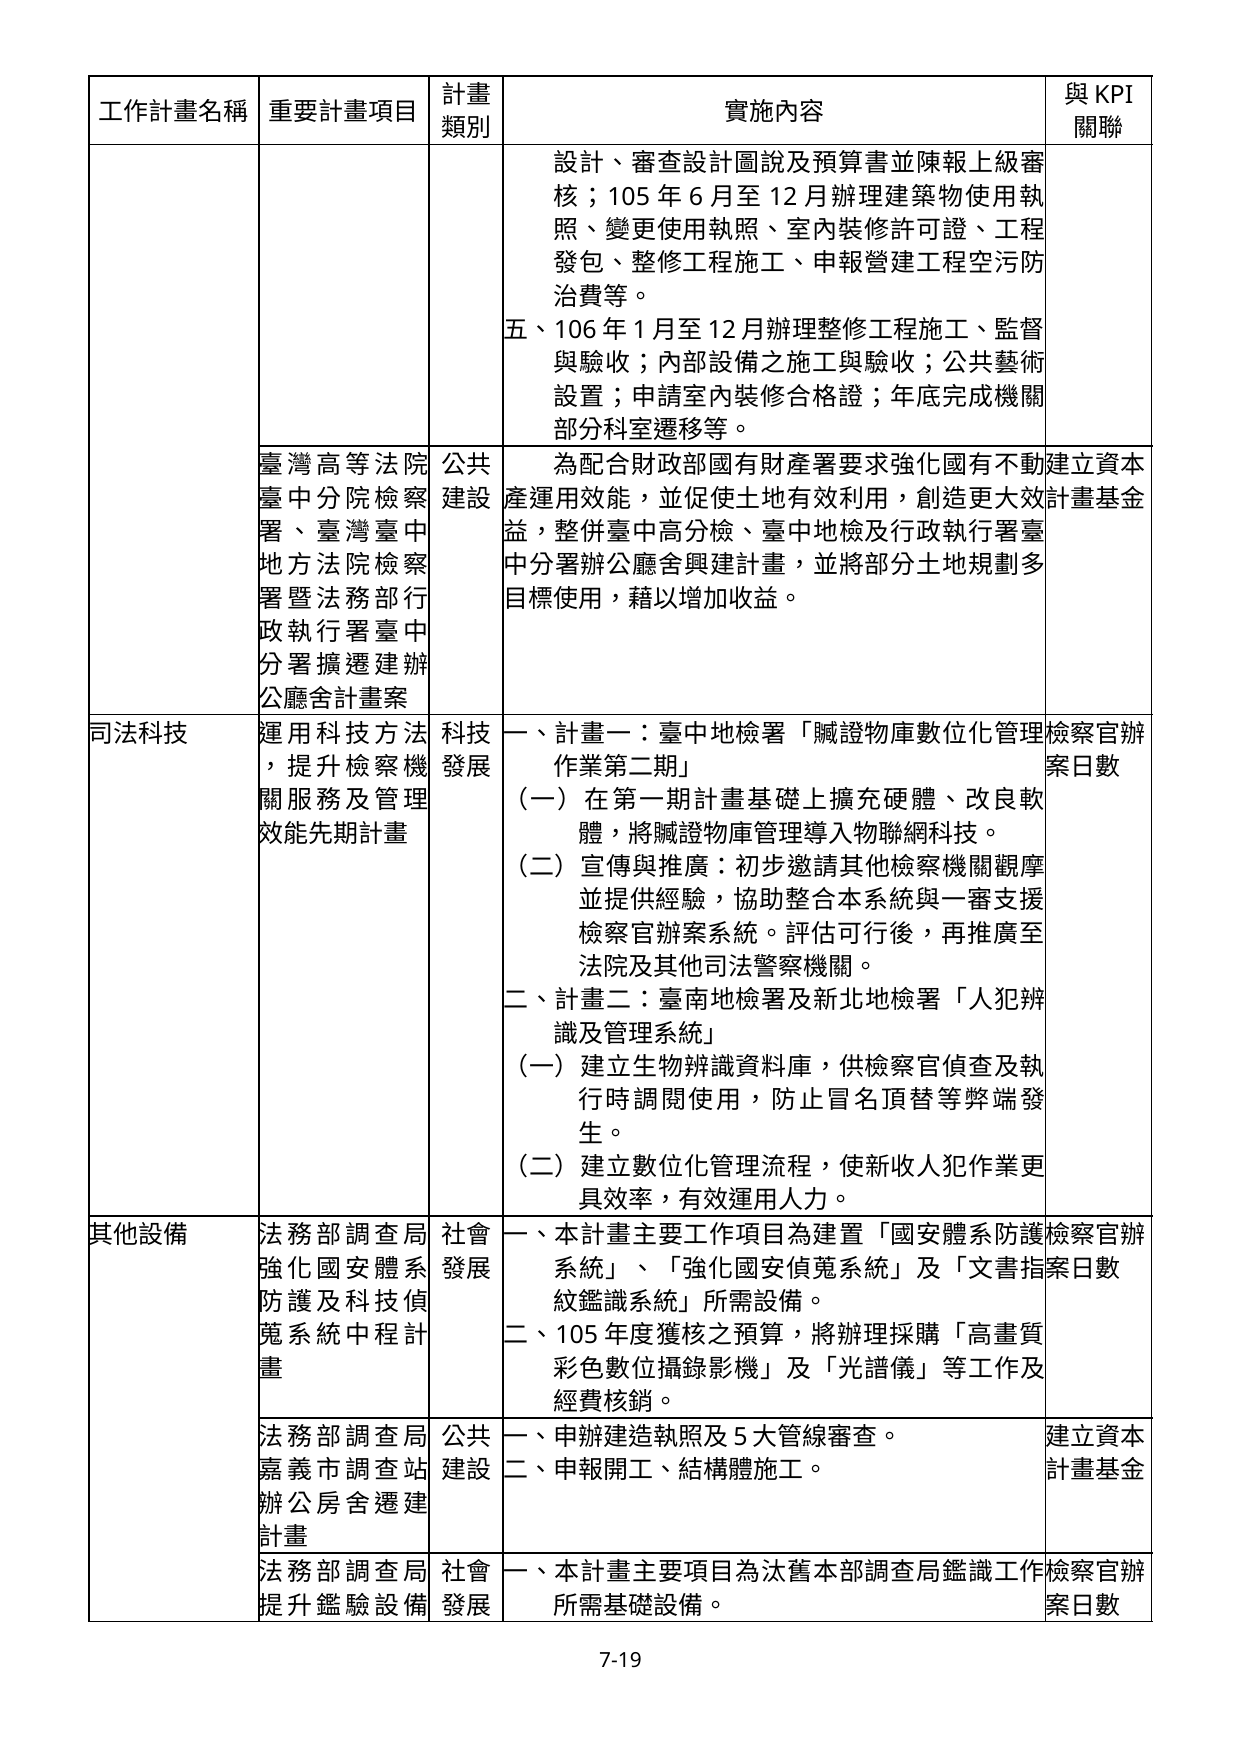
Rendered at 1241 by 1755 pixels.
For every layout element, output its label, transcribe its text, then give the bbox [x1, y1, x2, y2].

table_cell 社會發展 [430, 1554, 502, 1621]
table_cell 其他設備 [90, 1217, 258, 1621]
table_header 重要計畫項目 [260, 77, 428, 143]
table_cell 司法科技 [90, 715, 258, 1215]
table_header 實施內容 [504, 77, 1045, 143]
table_cell 法務部調查局提升鑑驗設備 [260, 1554, 428, 1621]
table_cell 科技發展 [430, 715, 502, 1215]
table_cell [430, 145, 502, 445]
table_header 與KPI 關聯 [1046, 77, 1151, 143]
table_header 計畫類別 [430, 77, 502, 143]
table_cell 臺灣高等法院臺中分院檢察署、臺灣臺中地方法院檢察署暨法務部行政執行署臺中分署擴遷建辦公廳舍計畫案 [260, 447, 428, 714]
table_cell 運用科技方法，提升檢察機關服務及管理效能先期計畫 [260, 715, 428, 1215]
table_cell 公共建設 [430, 447, 502, 714]
table_cell 建立資本計畫基金 [1046, 1419, 1151, 1552]
table_cell 社會發展 [430, 1217, 502, 1417]
table_header 工作計畫名稱 [90, 77, 258, 143]
table_cell [1046, 145, 1151, 445]
table_cell 檢察官辦案日數 [1046, 1554, 1151, 1621]
table_cell 設計、審查設計圖說及預算書並陳報上級審核；105年6月至12月辦理建築物使用執照、變更使用執照、室內裝修許可證、工程發包、整修工程施工、申報營建工程空污防治費等。 五、106年1月至12月辦理整修工程施工、監督與驗收；內部設備之施工與驗收；公共藝術設置；申請室內裝修合格證；年底完成機關部分科室遷移等。 [504, 145, 1045, 445]
table_cell 一、本計畫主要項目為汰舊本部調查局鑑識工作所需基礎設備。 [504, 1554, 1045, 1621]
table_cell [90, 145, 258, 714]
table_cell 法務部調查局嘉義市調查站辦公房舍遷建計畫 [260, 1419, 428, 1552]
table_cell 一、計畫一：臺中地檢署「贓證物庫數位化管理作業第二期」 （一）在第一期計畫基礎上擴充硬體、改良軟體，將贓證物庫管理導入物聯網科技。 （二）宣傳與推廣：初步邀請其他檢察機關觀摩並提供經驗，協助整合本系統與一審支援檢察官辦案系統。評估可行後，再推廣至法院及其他司法警察機關。 二、計畫二：臺南地檢署及新北地檢署「人犯辨識及管理系統」 （一）建立生物辨識資料庫，供檢察官偵查及執行時調閱使用，防止冒名頂替等弊端發生。 （二）建立數位化管理流程，使新收人犯作業更具效率，有效運用人力。 [504, 715, 1045, 1215]
table_cell [260, 145, 428, 445]
table_cell 檢察官辦案日數 [1046, 1217, 1151, 1417]
table_cell 公共建設 [430, 1419, 502, 1552]
table_cell 法務部調查局強化國安體系防護及科技偵蒐系統中程計畫 [260, 1217, 428, 1417]
table_cell 建立資本計畫基金 [1046, 447, 1151, 714]
table_cell 一、申辦建造執照及5大管線審查。 二、申報開工、結構體施工。 [504, 1419, 1045, 1552]
table_cell 為配合財政部國有財產署要求強化國有不動產運用效能，並促使土地有效利用，創造更大效益，整併臺中高分檢、臺中地檢及行政執行署臺中分署辦公廳舍興建計畫，並將部分土地規劃多目標使用，藉以增加收益。 [504, 447, 1045, 714]
table_cell 一、本計畫主要工作項目為建置「國安體系防護系統」、「強化國安偵蒐系統」及「文書指紋鑑識系統」所需設備。 二、105年度獲核之預算，將辦理採購「高畫質彩色數位攝錄影機」及「光譜儀」等工作及經費核銷。 [504, 1217, 1045, 1417]
table_cell 檢察官辦案日數 [1046, 715, 1151, 1215]
